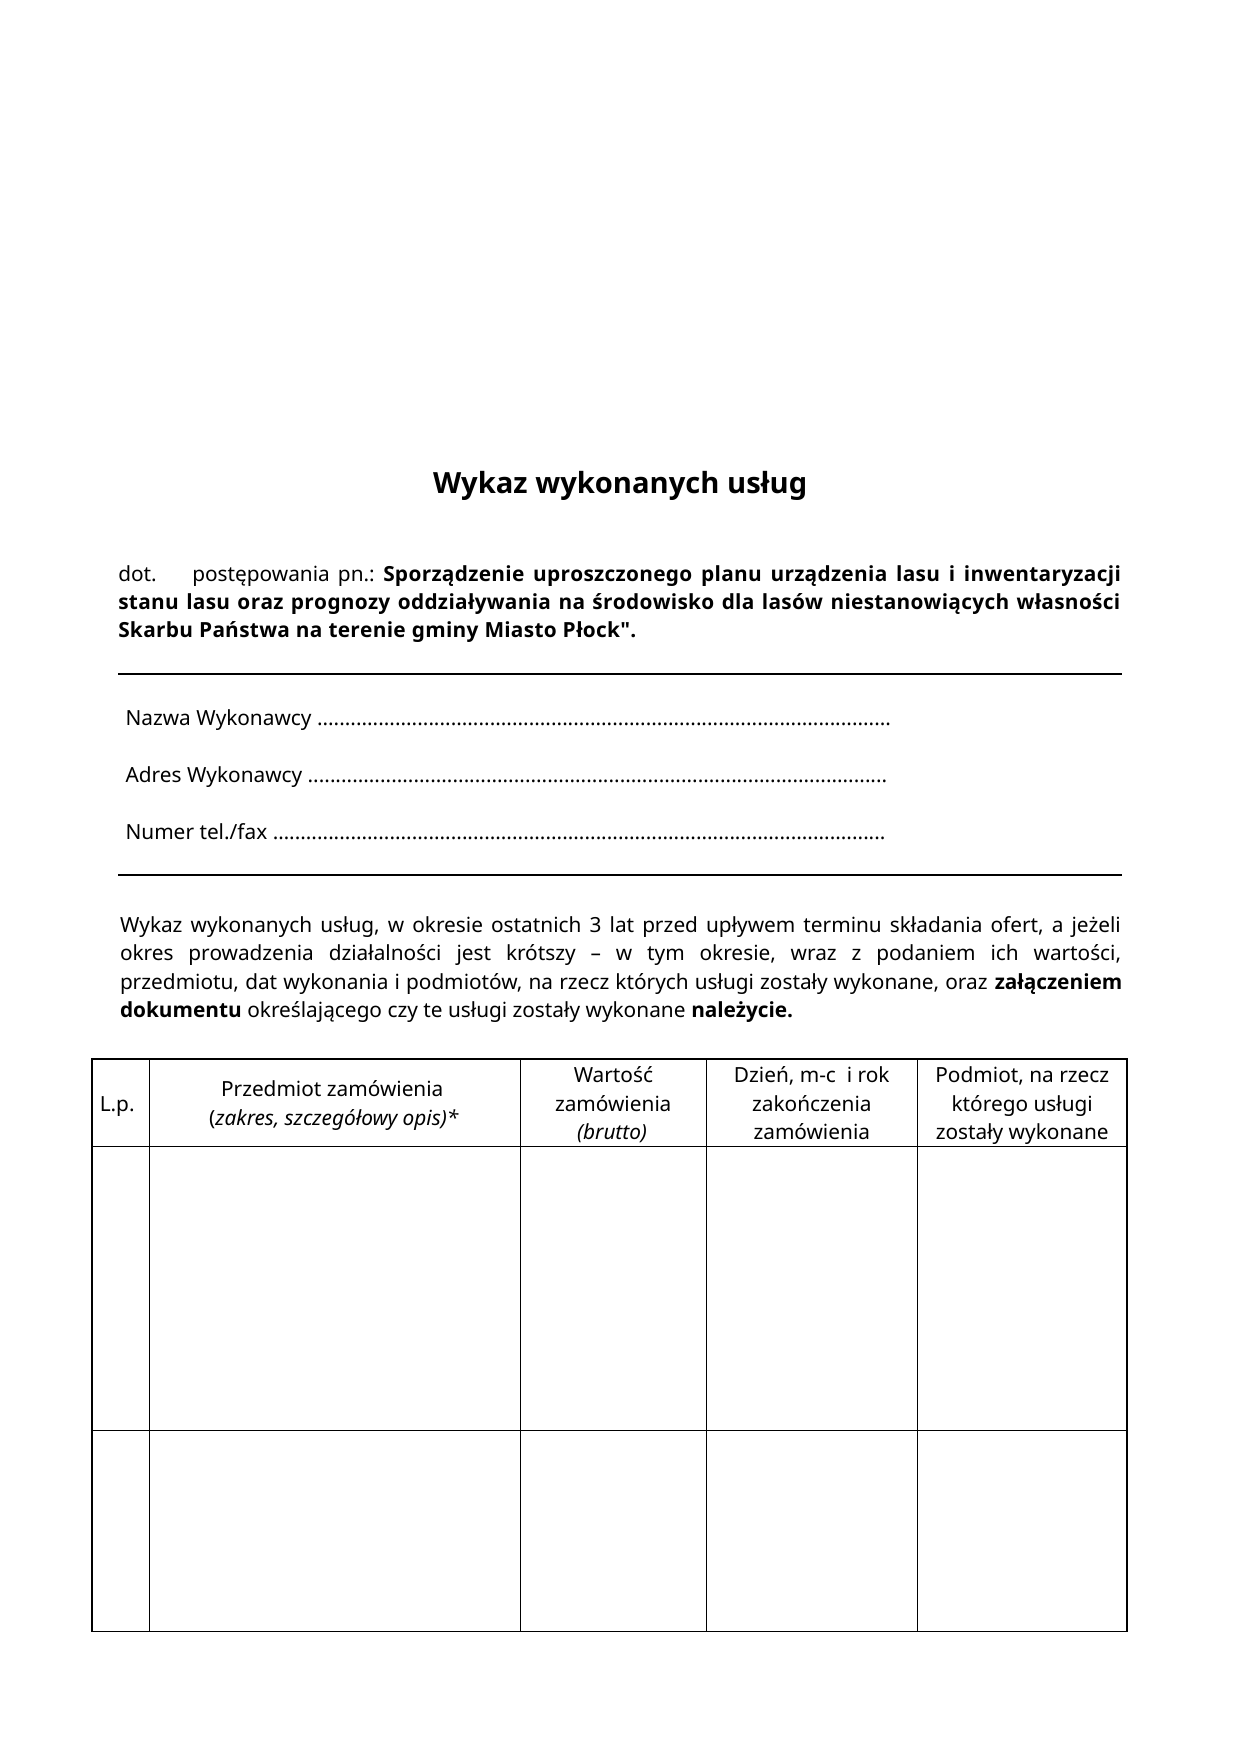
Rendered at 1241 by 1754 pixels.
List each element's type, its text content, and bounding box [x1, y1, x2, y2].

text Wykaz wykonanych usług [118, 462, 1122, 502]
table_cell [521, 1147, 706, 1430]
text dot. postępowania pn.: Sporządzenie uproszczonego planu urządzenia lasu i inwentaryzacji stanu lasu oraz prognozy oddziaływania na środowisko dla lasów niestanowiących własności Skarbu Państwa na terenie gminy Miasto Płock". [118, 559, 1122, 644]
table_cell [707, 1147, 917, 1430]
table_cell [918, 1147, 1126, 1430]
table_cell [707, 1431, 917, 1631]
text Wykaz wykonanych usług, w okresie ostatnich 3 lat przed upływem terminu składania ofert, a jeżeli okres prowadzenia działalności jest krótszy – w tym okresie, wraz z podaniem ich wartości, przedmiotu, dat wykonania i podmiotów, na rzecz których usługi zostały wykonane, oraz załączeniem dokumentu określającego czy te usługi zostały wykonane należycie. [120, 910, 1122, 1024]
table_header Wartość zamówienia (brutto) [521, 1060, 706, 1146]
table_cell [918, 1431, 1126, 1631]
table_cell [93, 1431, 149, 1631]
table_header Podmiot, na rzecz którego usługi zostały wykonane [918, 1060, 1126, 1146]
table_header Dzień, m-c i rok zakończenia zamówienia [707, 1060, 917, 1146]
table_cell [150, 1147, 520, 1430]
table_header L.p. [93, 1060, 149, 1146]
table_cell [93, 1147, 149, 1430]
table_header Przedmiot zamówienia (zakres, szczegółowy opis)* [150, 1060, 520, 1146]
table_header Nazwa Wykonawcy ....................................................................................................... Adres Wykonawcy ........................................................................................................ Numer tel./fax …........................................................................................................... [118, 675, 1122, 874]
table_cell [150, 1431, 520, 1631]
table_cell [521, 1431, 706, 1631]
